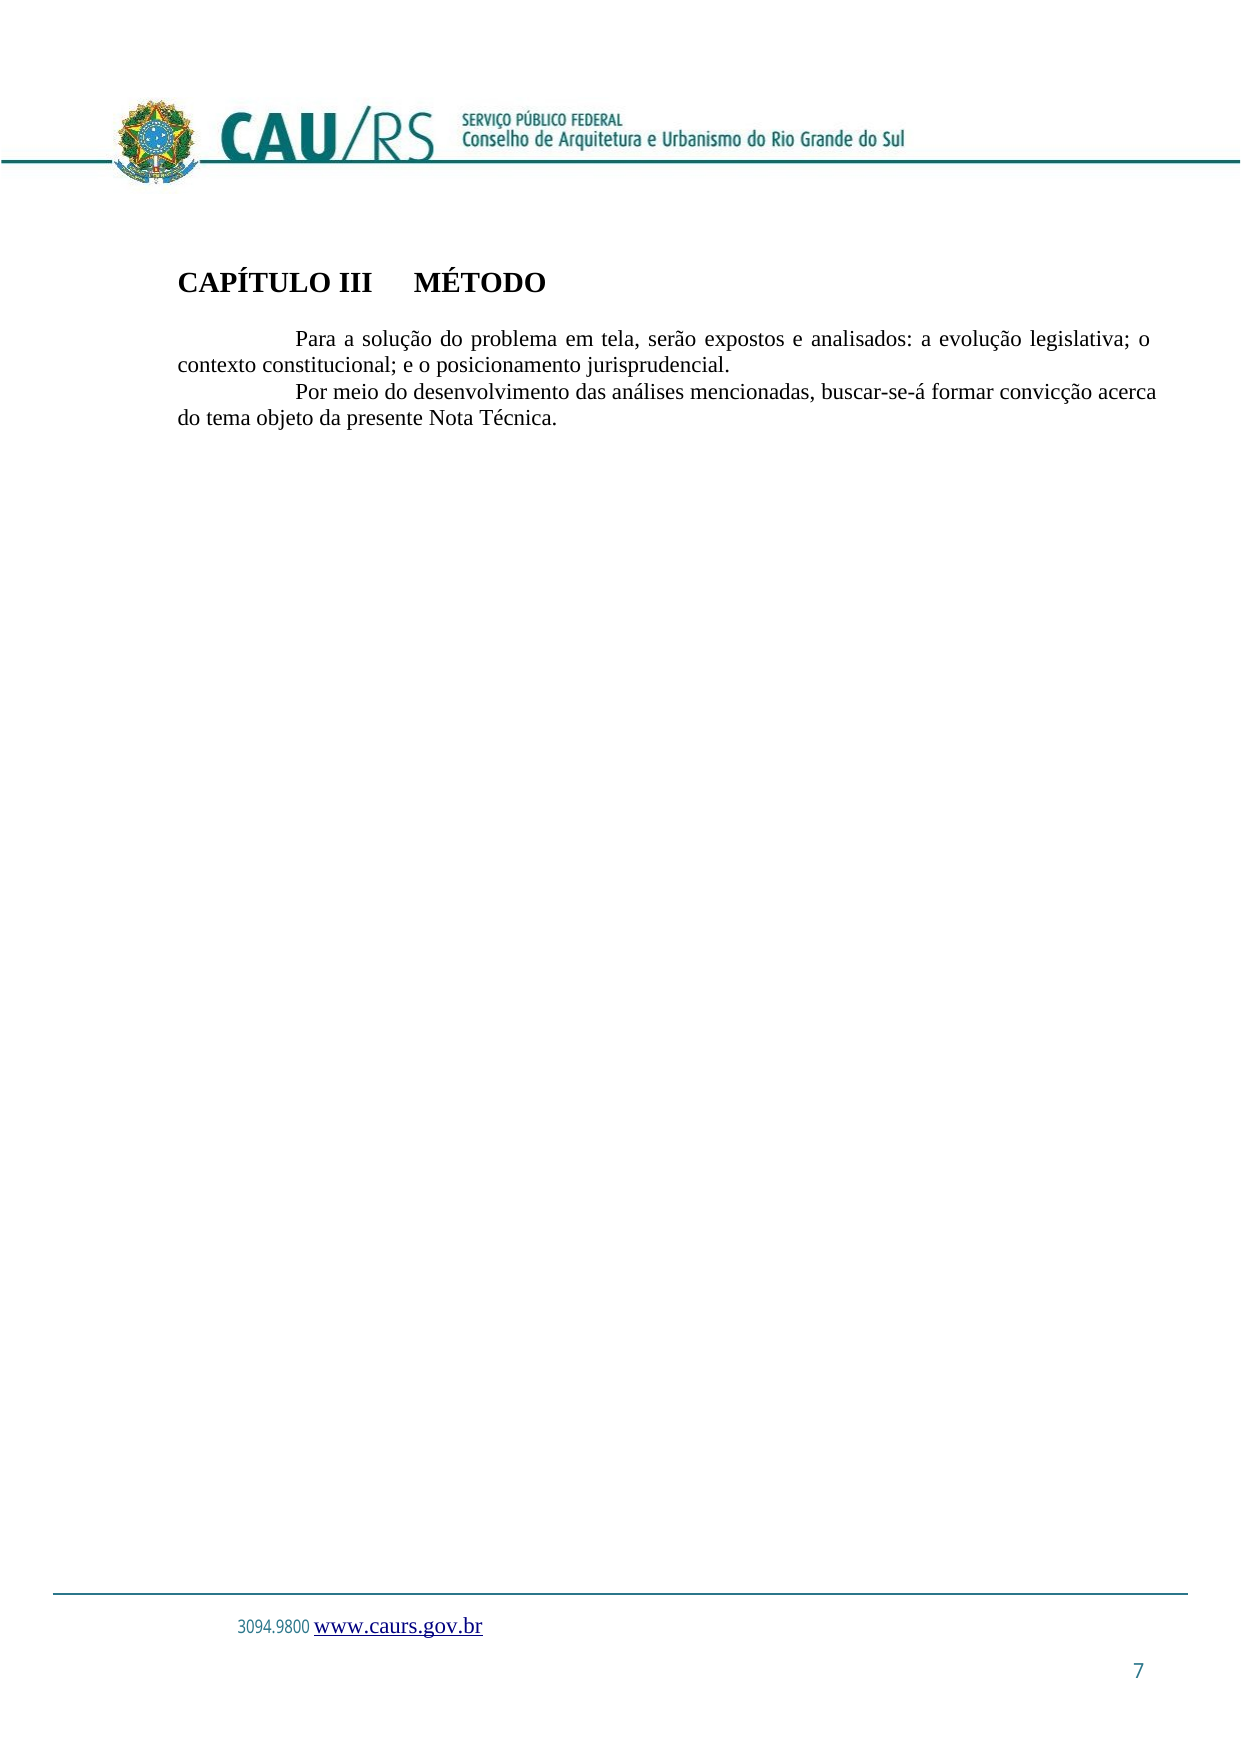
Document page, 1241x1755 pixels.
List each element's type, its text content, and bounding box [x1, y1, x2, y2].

subtitle CAPÍTULO III MÉTODO [177, 266, 1163, 299]
text Por meio do desenvolvimento das análises mencionadas, buscar-se-á formar convicção acerca do tema objeto da presente Nota Técnica. [177, 378, 1163, 431]
text Para a solução do problema em tela, serão expostos e analisados: a evolução legislativa; o contexto constitucional; e o posicionamento jurisprudencial. [177, 325, 1163, 378]
